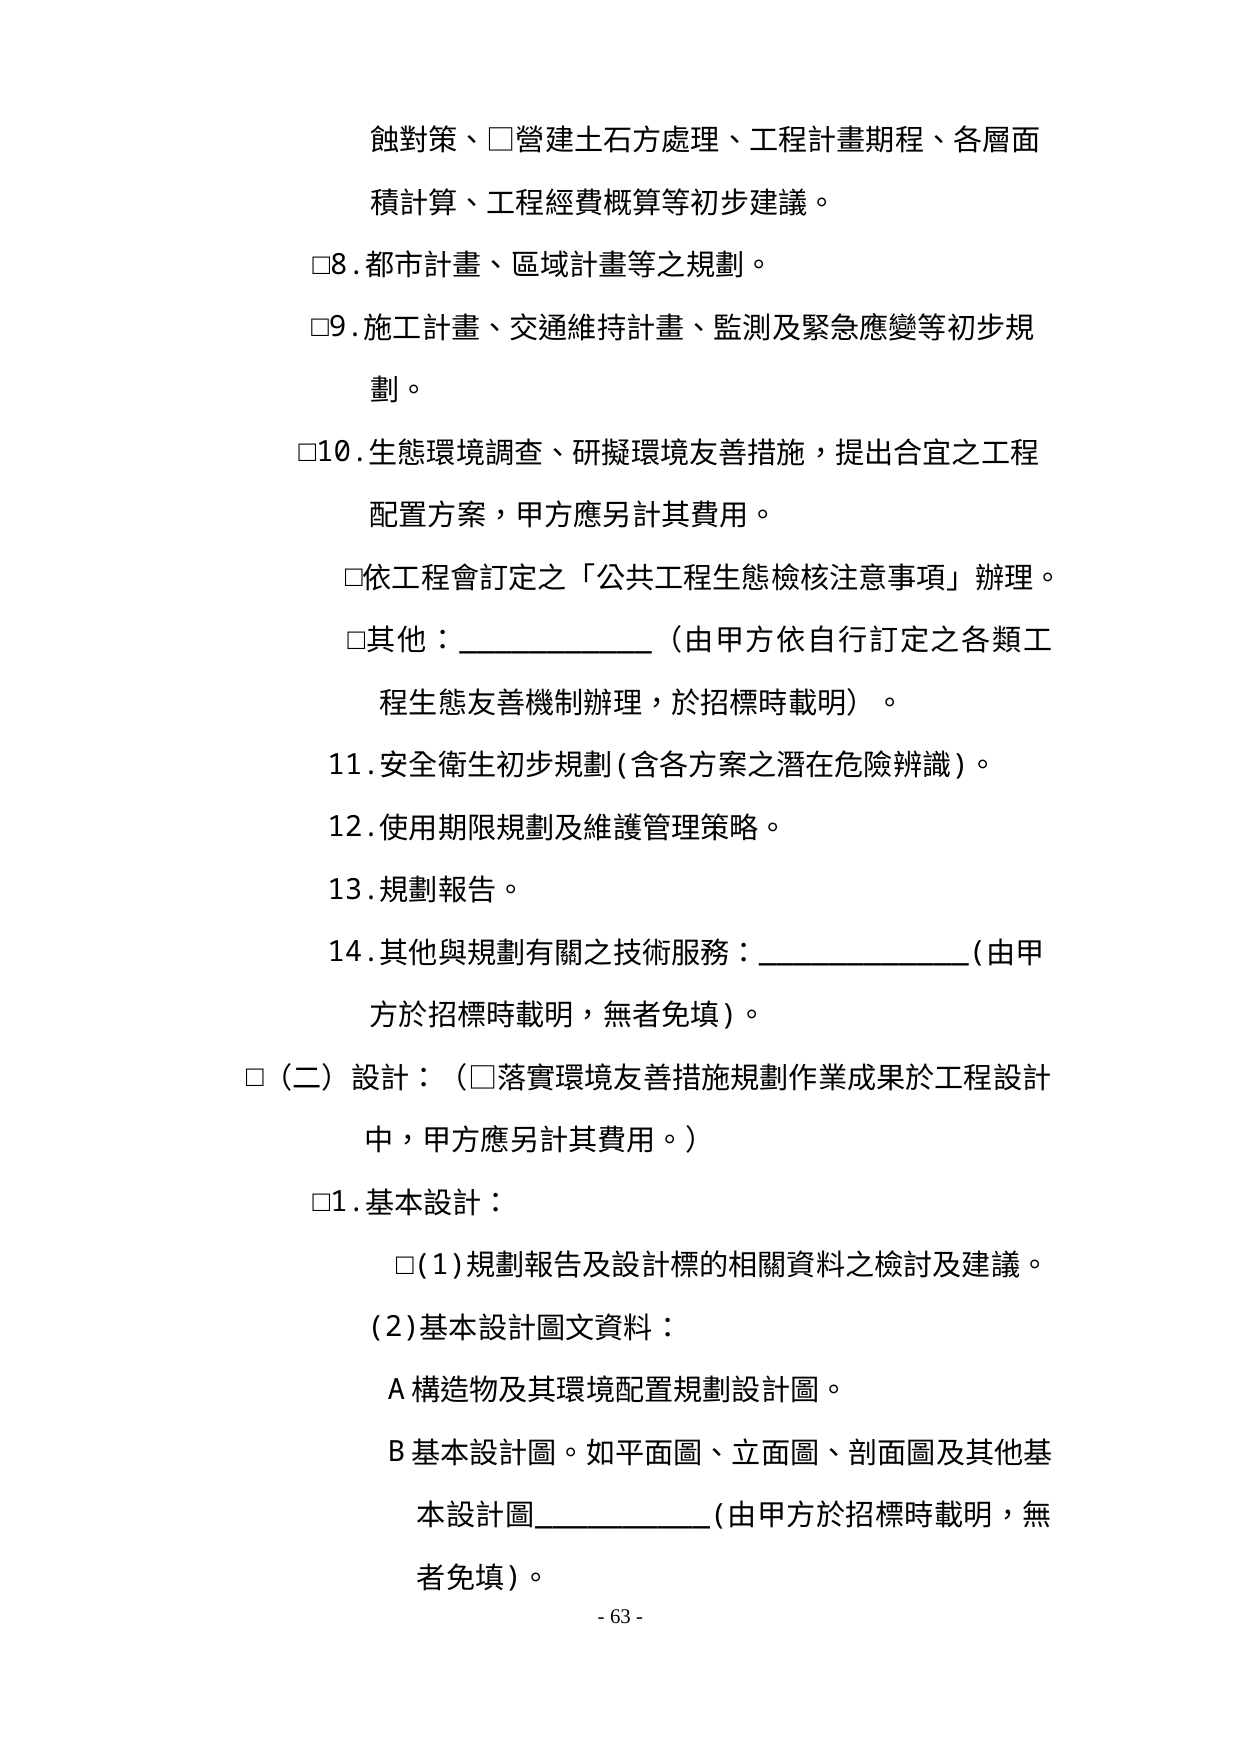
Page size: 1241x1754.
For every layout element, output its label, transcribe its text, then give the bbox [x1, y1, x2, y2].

text □(1)規劃報告及設計標的相關資料之檢討及建議。 [396, 1221, 1053, 1284]
text A構造物及其環境配置規劃設計圖。 [387, 1346, 1053, 1409]
text 12.使用期限規劃及維護管理策略。 [327, 784, 1053, 846]
text □10.生態環境調查、研擬環境友善措施，提出合宜之工程配置方案，甲方應另計其費用。 [298, 409, 1053, 534]
text □9.施工計畫、交通維持計畫、監測及緊急應變等初步規劃。 [311, 284, 1053, 409]
text (2)基本設計圖文資料： [367, 1284, 1053, 1346]
text □（二）設計：（□落實環境友善措施規劃作業成果於工程設計中，甲方應另計其費用。） [246, 1034, 1053, 1159]
text 13.規劃報告。 [327, 846, 1053, 909]
text □8.都市計畫、區域計畫等之規劃。 [312, 221, 1053, 284]
text 蝕對策、□營建土石方處理、工程計畫期程、各層面積計算、工程經費概算等初步建議。 [342, 96, 1053, 221]
text □1.基本設計： [312, 1159, 1053, 1221]
text 11.安全衛生初步規劃(含各方案之潛在危險辨識)。 [327, 721, 1053, 784]
text □其他：___________（由甲方依自行訂定之各類工程生態友善機制辦理，於招標時載明）。 [347, 596, 1053, 721]
text 14.其他與規劃有關之技術服務：____________(由甲方於招標時載明，無者免填)。 [327, 909, 1053, 1034]
text B基本設計圖。如平面圖、立面圖、剖面圖及其他基本設計圖__________(由甲方於招標時載明，無者免填)。 [387, 1409, 1053, 1596]
text □依工程會訂定之「公共工程生態檢核注意事項」辦理。 [345, 534, 1053, 596]
